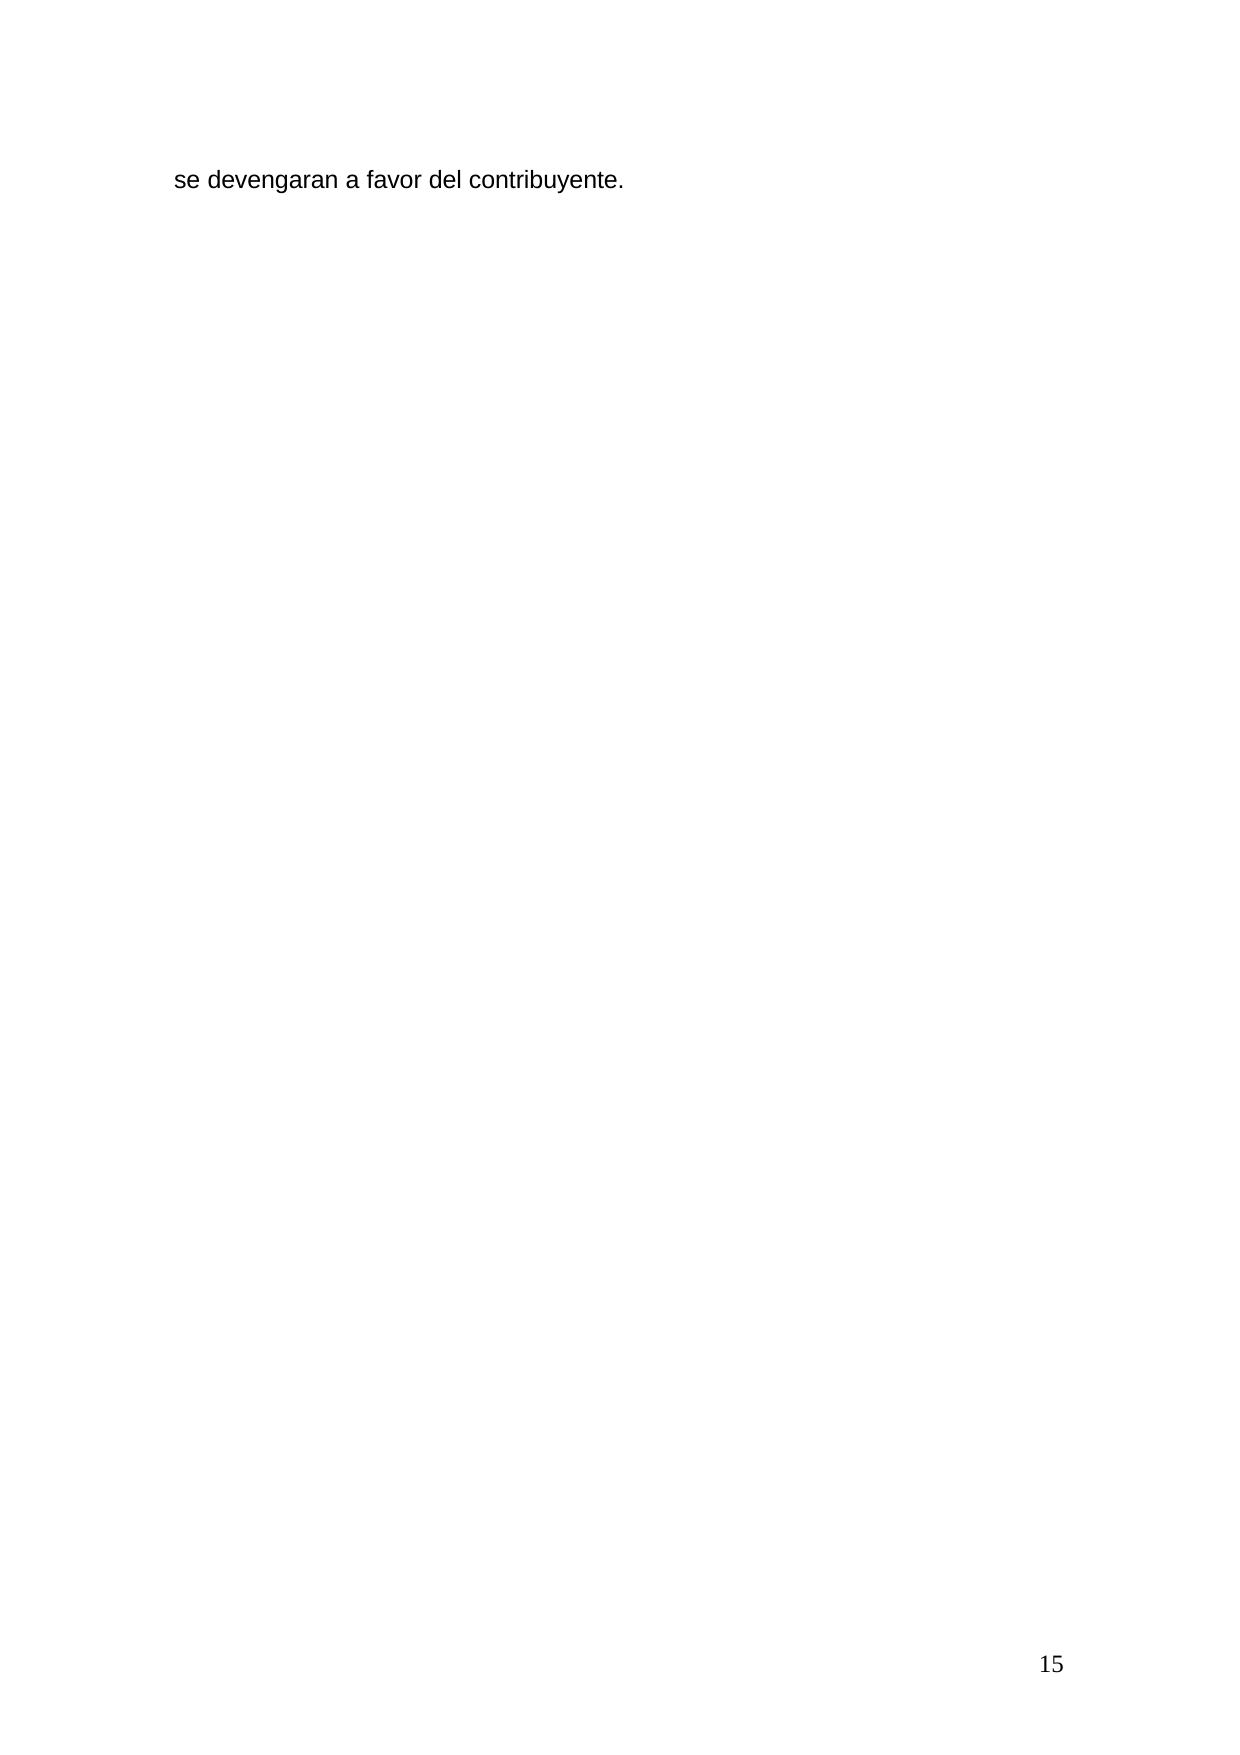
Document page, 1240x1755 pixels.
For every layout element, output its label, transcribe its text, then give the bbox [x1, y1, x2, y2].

list Cuando la solicitud de compensación se presente en período voluntario, si al término de dicho plazo estuviese pendiente de resolución no se iniciará el período ejecutivo por el importe concurrente entre deuda y crédito ofrecido, lo que no impedirá, en su caso, el devengo de los intereses de demora que puedan proceder hasta la fecha de reconocimiento del crédito o, en su caso, hasta la fecha de la resolución denegatoria, y sin perjuicio de los intereses que se devengaran a favor del contribuyente. [162, 164, 1054, 193]
